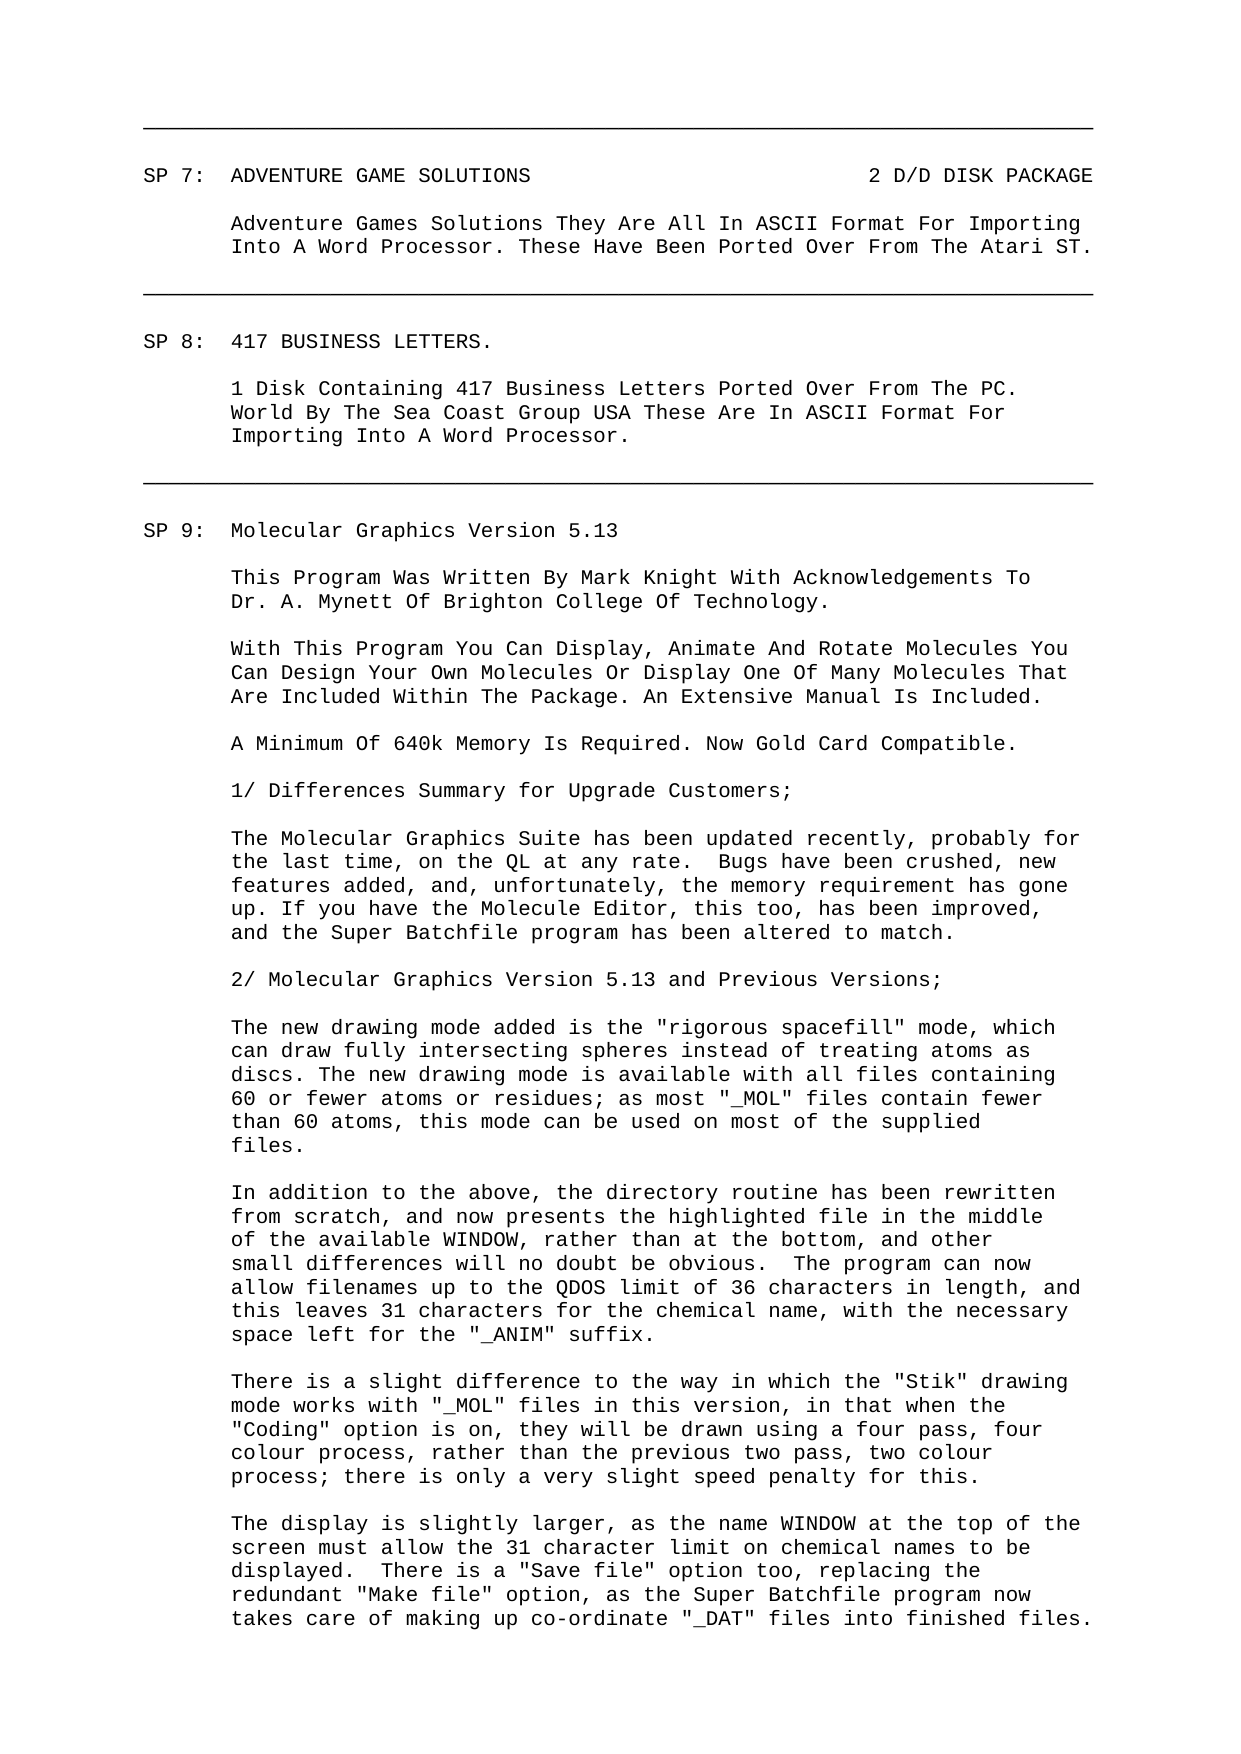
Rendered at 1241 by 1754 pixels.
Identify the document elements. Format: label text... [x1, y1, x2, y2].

text redundant "Make file" option, as the Super Batchfile program now [118, 1584, 1122, 1608]
text "Coding" option is on, they will be drawn using a four pass, four [118, 1419, 1122, 1442]
text this leaves 31 characters for the chemical name, with the necessary [118, 1300, 1122, 1324]
text screen must allow the 31 character limit on chemical names to be [118, 1537, 1122, 1561]
text colour process, rather than the previous two pass, two colour [118, 1442, 1122, 1466]
text SP 7: ADVENTURE GAME SOLUTIONS 2 D/D DISK PACKAGE [118, 165, 1122, 189]
text and the Super Batchfile program has been altered to match. [118, 922, 1122, 946]
text files. [118, 1135, 1122, 1158]
text Adventure Games Solutions They Are All In ASCII Format For Importing [118, 213, 1122, 236]
text 1/ Differences Summary for Upgrade Customers; [118, 780, 1122, 804]
text Dr. A. Mynett Of Brighton College Of Technology. [118, 591, 1122, 615]
text small differences will no doubt be obvious. The program can now [118, 1253, 1122, 1277]
text Are Included Within The Package. An Extensive Manual Is Included. [118, 686, 1122, 709]
text World By The Sea Coast Group USA These Are In ASCII Format For [118, 402, 1122, 426]
text features added, and, unfortunately, the memory requirement has gone [118, 875, 1122, 898]
text allow filenames up to the QDOS limit of 36 characters in length, and [118, 1277, 1122, 1300]
text The new drawing mode added is the "rigorous spacefill" mode, which [118, 1017, 1122, 1040]
text ──────────────────────────────────────────────────────────────────────────── [118, 473, 1122, 496]
text displayed. There is a "Save file" option too, replacing the [118, 1561, 1122, 1584]
text ──────────────────────────────────────────────────────────────────────────── [118, 118, 1122, 142]
text Into A Word Processor. These Have Been Ported Over From The Atari ST. [118, 236, 1122, 260]
text 1 Disk Containing 417 Business Letters Ported Over From The PC. [118, 378, 1122, 402]
text This Program Was Written By Mark Knight With Acknowledgements To [118, 567, 1122, 591]
text 2/ Molecular Graphics Version 5.13 and Previous Versions; [118, 969, 1122, 993]
text A Minimum Of 640k Memory Is Required. Now Gold Card Compatible. [118, 733, 1122, 757]
text The Molecular Graphics Suite has been updated recently, probably for [118, 827, 1122, 851]
text There is a slight difference to the way in which the "Stik" drawing [118, 1371, 1122, 1395]
text up. If you have the Molecule Editor, this too, has been improved, [118, 898, 1122, 922]
text from scratch, and now presents the highlighted file in the middle [118, 1206, 1122, 1229]
text 60 or fewer atoms or residues; as most "_MOL" files contain fewer [118, 1088, 1122, 1111]
text With This Program You Can Display, Animate And Rotate Molecules You [118, 638, 1122, 662]
text can draw fully intersecting spheres instead of treating atoms as [118, 1040, 1122, 1064]
text Can Design Your Own Molecules Or Display One Of Many Molecules That [118, 662, 1122, 686]
text space left for the "_ANIM" suffix. [118, 1324, 1122, 1348]
text In addition to the above, the directory routine has been rewritten [118, 1182, 1122, 1206]
text mode works with "_MOL" files in this version, in that when the [118, 1395, 1122, 1419]
text than 60 atoms, this mode can be used on most of the supplied [118, 1111, 1122, 1135]
text SP 8: 417 BUSINESS LETTERS. [118, 331, 1122, 354]
text the last time, on the QL at any rate. Bugs have been crushed, new [118, 851, 1122, 875]
text discs. The new drawing mode is available with all files containing [118, 1064, 1122, 1088]
text Importing Into A Word Processor. [118, 426, 1122, 449]
text SP 9: Molecular Graphics Version 5.13 [118, 520, 1122, 544]
text The display is slightly larger, as the name WINDOW at the top of the [118, 1513, 1122, 1537]
text process; there is only a very slight speed penalty for this. [118, 1466, 1122, 1489]
text takes care of making up co-ordinate "_DAT" files into finished files. [118, 1608, 1122, 1631]
text of the available WINDOW, rather than at the bottom, and other [118, 1229, 1122, 1253]
text ──────────────────────────────────────────────────────────────────────────── [118, 284, 1122, 307]
